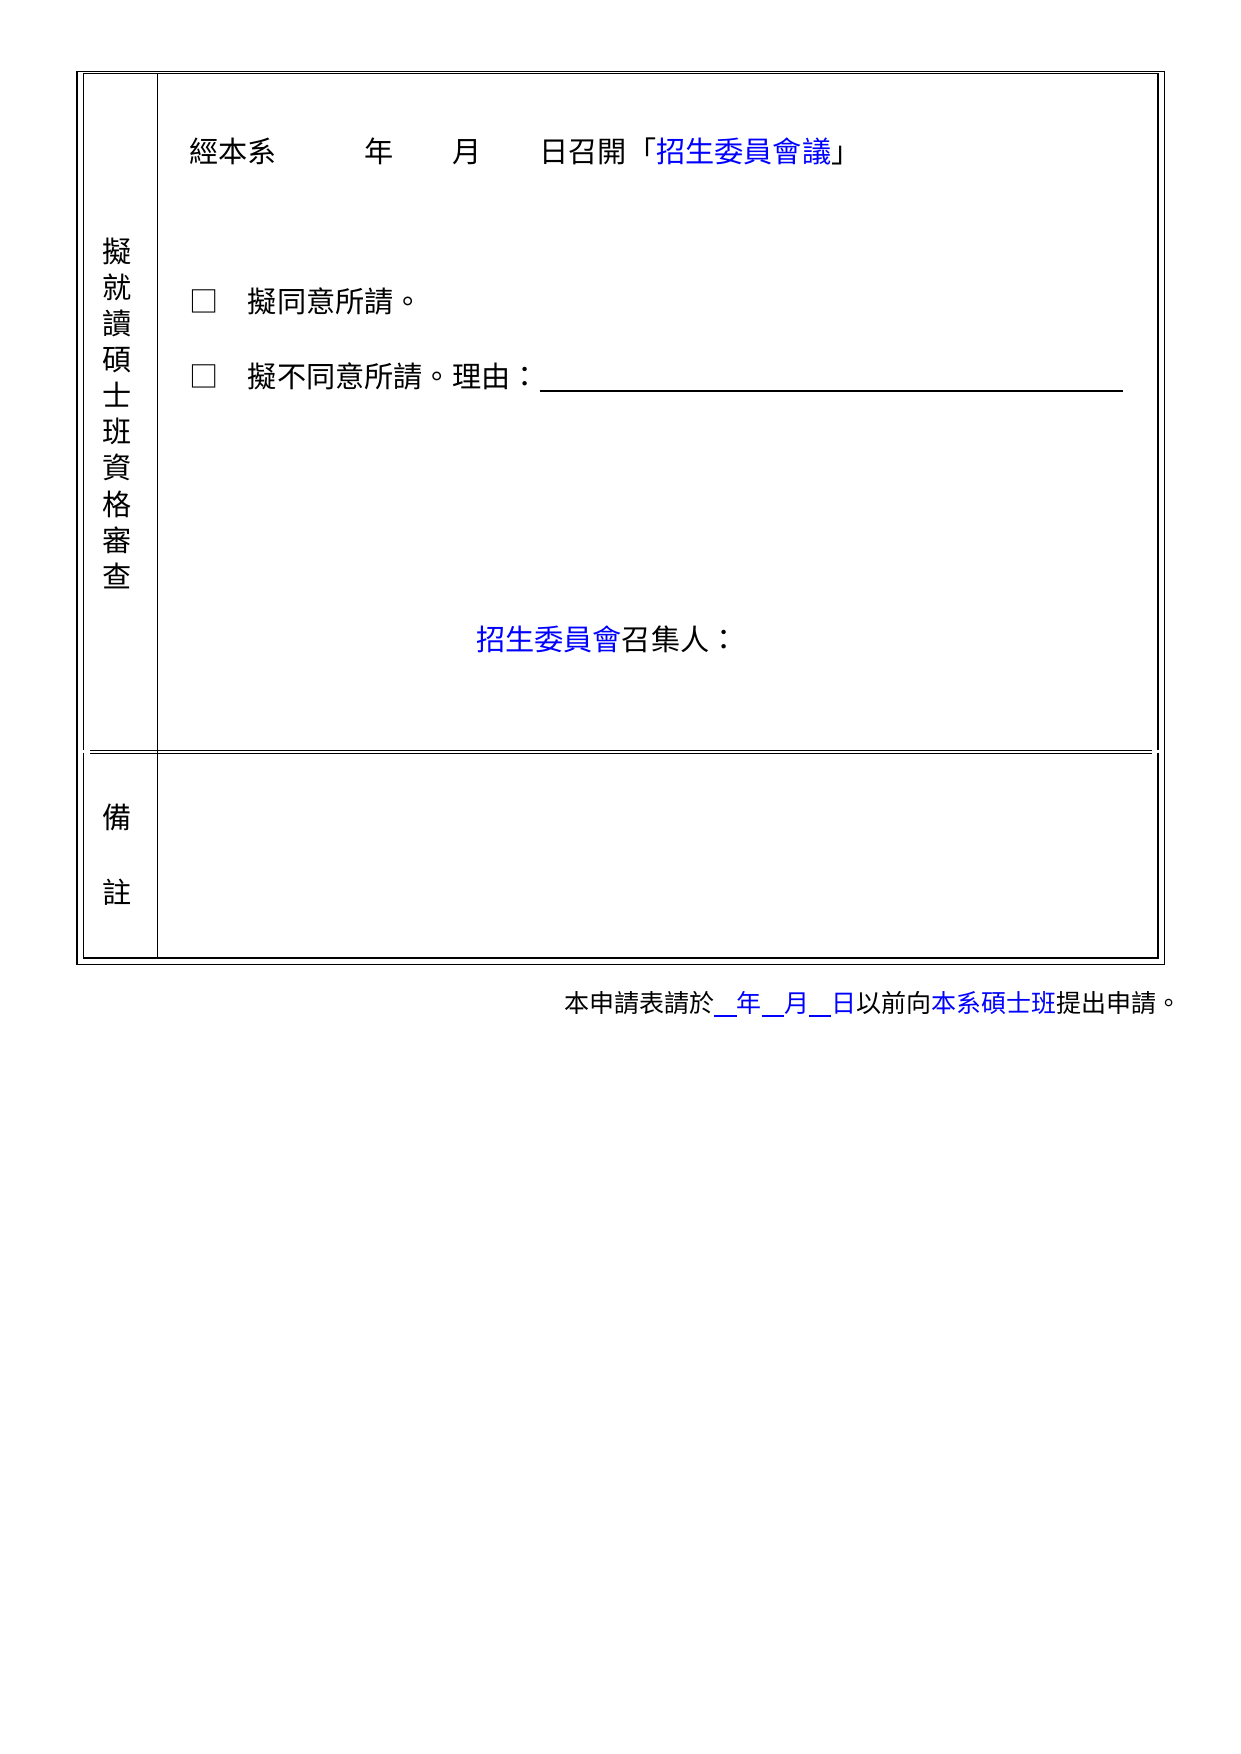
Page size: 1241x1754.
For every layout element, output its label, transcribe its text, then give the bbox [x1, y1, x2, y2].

table_cell 經本系 年 月 日召開「招生委員會議」 □ 擬同意所請。 □ 擬不同意所請。理由： 招生委員會召集人： [158, 74, 1157, 750]
table_cell 擬 就 讀 碩 士 班 資 格 審 查 [79, 72, 157, 750]
text 本申請表請於 年 月 日以前向本系碩士班提出申請。 [59, 983, 1181, 1021]
table_cell [158, 750, 1161, 957]
table_cell 備 註 [79, 750, 157, 957]
